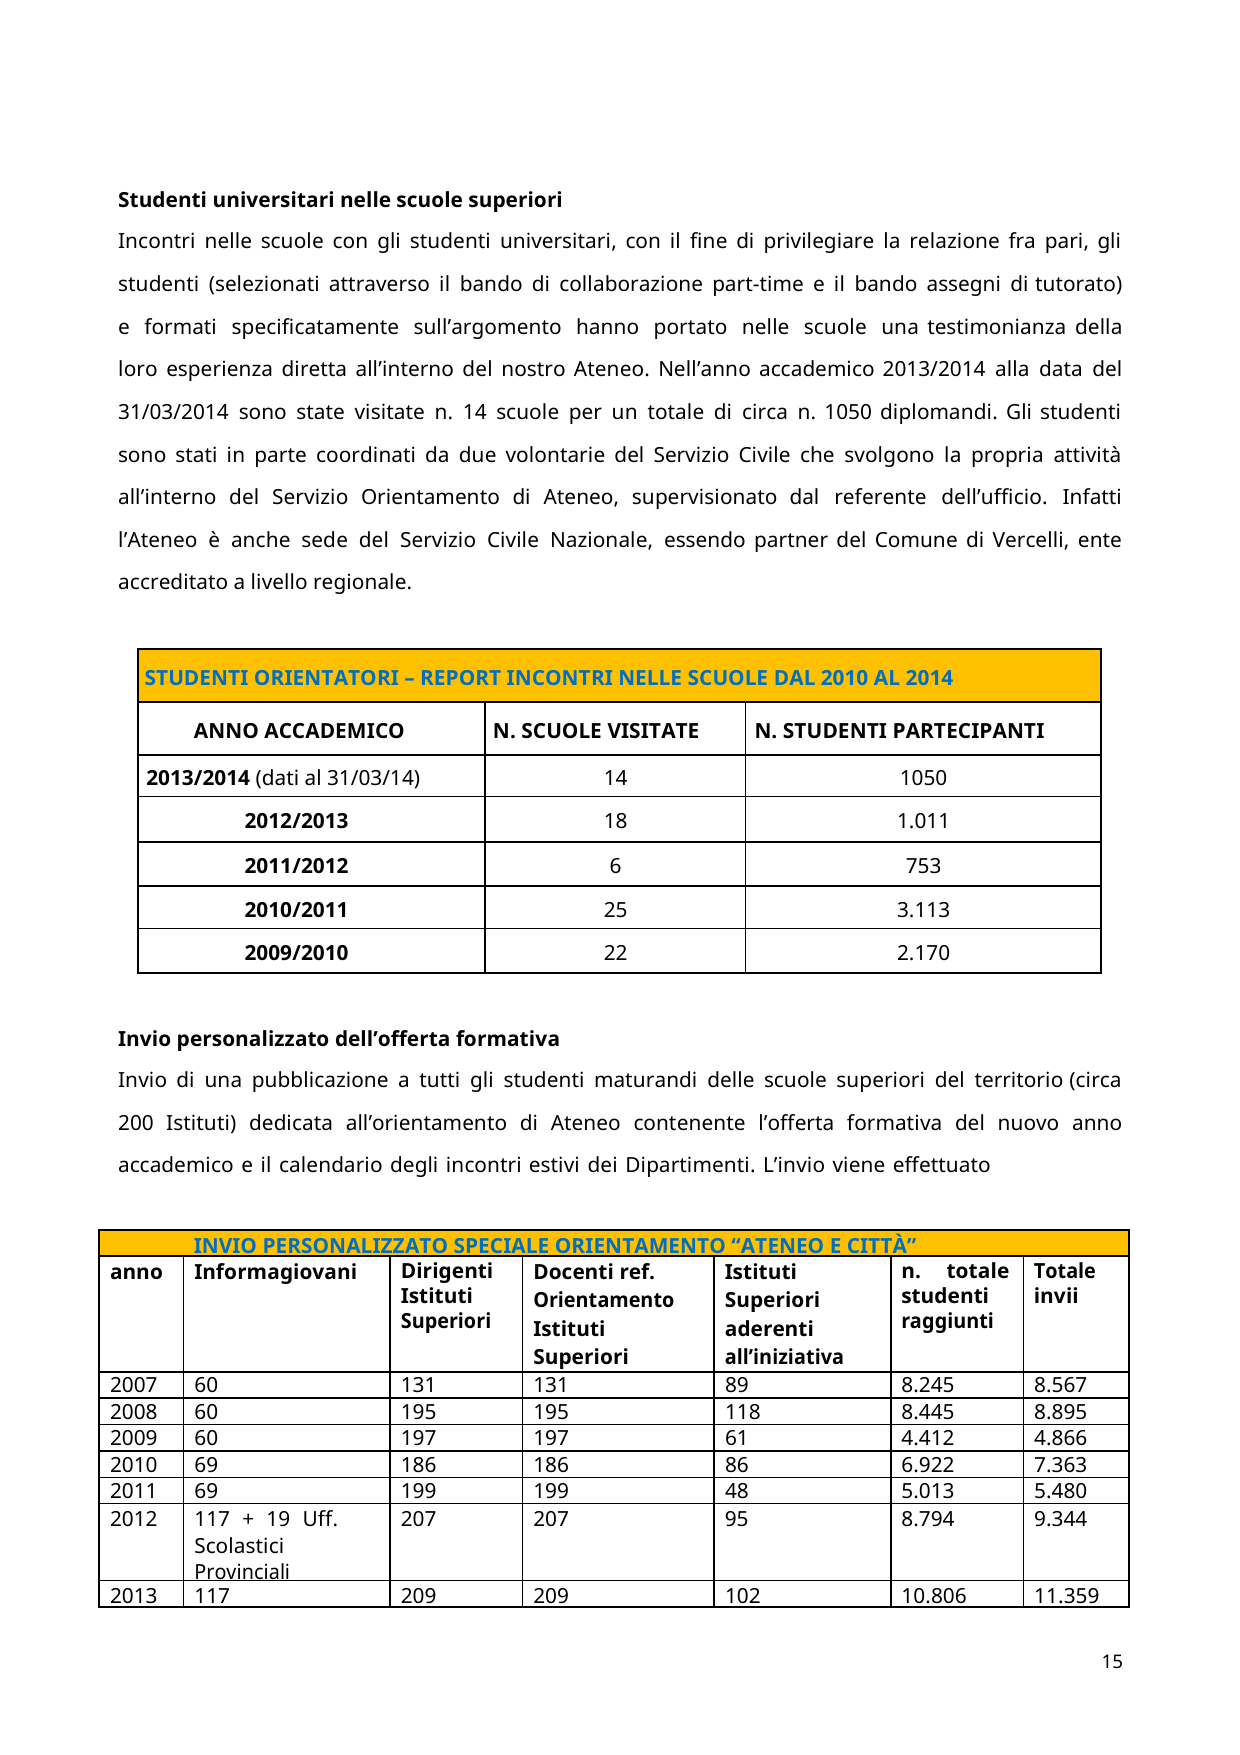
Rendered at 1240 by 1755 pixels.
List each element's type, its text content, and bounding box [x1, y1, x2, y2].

table_cell 25 [486, 887, 745, 928]
table_header INVIO PERSONALIZZATO SPECIALE ORIENTAMENTO “ATENEO E CITTÀ” [100, 1231, 1128, 1255]
table_cell 1050 [746, 756, 1100, 796]
table_cell anno [100, 1257, 183, 1371]
table_cell 199 [391, 1478, 522, 1503]
table_cell 7.363 [1024, 1452, 1128, 1476]
table_cell Informagiovani [184, 1257, 389, 1371]
table_cell 89 [715, 1373, 890, 1397]
table_cell 197 [523, 1425, 713, 1450]
table_cell 8.895 [1024, 1399, 1128, 1424]
table_cell Istituti Superiori aderenti all’iniziativa [715, 1257, 890, 1371]
table_cell Totale invii [1024, 1257, 1128, 1371]
table_cell 2012 [100, 1504, 183, 1579]
table_cell 5.480 [1024, 1478, 1128, 1503]
table_cell 9.344 [1024, 1504, 1128, 1579]
table_cell 14 [486, 756, 745, 796]
table_cell 18 [486, 797, 745, 841]
table_cell 61 [715, 1425, 890, 1450]
table_cell 2009 [100, 1425, 183, 1450]
table_cell 186 [523, 1452, 713, 1476]
text Invio di una pubblicazione a tutti gli studenti maturandi delle scuole superiori del territorio (circa 200 Istituti) dedicata all’orientamento di Ateneo contenente l’offerta formativa del nuovo anno accademico e il calendario degli incontri estivi dei Dipartimenti. L’invio viene effettuato [118, 1065, 1122, 1179]
table_cell 753 [746, 843, 1100, 885]
table_cell 199 [523, 1478, 713, 1503]
table_cell 10.806 [892, 1581, 1023, 1606]
table_cell 4.866 [1024, 1425, 1128, 1450]
table_cell 117 + 19 Uff. Scolastici Provinciali [184, 1504, 389, 1579]
table_cell 2013 [100, 1581, 183, 1606]
table_cell 8.245 [892, 1373, 1023, 1397]
table_cell 195 [523, 1399, 713, 1424]
table_cell 186 [391, 1452, 522, 1476]
table_cell 2008 [100, 1399, 183, 1424]
table_cell 2011/2012 [139, 843, 484, 885]
table_cell 1.011 [746, 797, 1100, 841]
table_cell 48 [715, 1478, 890, 1503]
table_cell 207 [391, 1504, 522, 1579]
table_cell 8.567 [1024, 1373, 1128, 1397]
table_cell 60 [184, 1425, 389, 1450]
table_cell 2007 [100, 1373, 183, 1397]
table_cell 2.170 [746, 929, 1100, 972]
table_header STUDENTI ORIENTATORI – REPORT INCONTRI NELLE SCUOLE DAL 2010 AL 2014 [139, 650, 1100, 701]
table_cell 6.922 [892, 1452, 1023, 1476]
table_cell Dirigenti Istituti Superiori [391, 1257, 522, 1371]
table_cell 131 [523, 1373, 713, 1397]
table_cell 197 [391, 1425, 522, 1450]
table_cell N. STUDENTI PARTECIPANTI [746, 703, 1100, 754]
table_cell 2011 [100, 1478, 183, 1503]
subtitle Invio personalizzato dell’offerta formativa [118, 1024, 614, 1052]
table_cell 60 [184, 1373, 389, 1397]
table_cell 2009/2010 [139, 929, 484, 972]
table_cell 8.794 [892, 1504, 1023, 1579]
table_cell 4.412 [892, 1425, 1023, 1450]
table_cell 117 [184, 1581, 389, 1606]
table_cell 11.359 [1024, 1581, 1128, 1606]
table_cell N. SCUOLE VISITATE [486, 703, 745, 754]
table_cell 22 [486, 929, 745, 972]
table_cell 2010/2011 [139, 887, 484, 928]
table_cell 2013/2014 (dati al 31/03/14) [139, 756, 484, 796]
table_cell 69 [184, 1452, 389, 1476]
table_cell 131 [391, 1373, 522, 1397]
table_cell Docenti ref. Orientamento Istituti Superiori [523, 1257, 713, 1371]
table_cell 2010 [100, 1452, 183, 1476]
table_cell 209 [523, 1581, 713, 1606]
table_cell 118 [715, 1399, 890, 1424]
table_cell 102 [715, 1581, 890, 1606]
table_cell 195 [391, 1399, 522, 1424]
table_cell 86 [715, 1452, 890, 1476]
table_cell 95 [715, 1504, 890, 1579]
table_cell 8.445 [892, 1399, 1023, 1424]
table_cell 60 [184, 1399, 389, 1424]
table_cell 69 [184, 1478, 389, 1503]
table_cell ANNO ACCADEMICO [139, 703, 484, 754]
table_cell 207 [523, 1504, 713, 1579]
table_cell 6 [486, 843, 745, 885]
text Incontri nelle scuole con gli studenti universitari, con il fine di privilegiare la relazione fra pari, gli studenti (selezionati attraverso il bando di collaborazione part-time e il bando assegni di tutorato) e formati specificatamente sull’argomento hanno portato nelle scuole una testimonianza della loro esperienza diretta all’interno del nostro Ateneo. Nell’anno accademico 2013/2014 alla data del 31/03/2014 sono state visitate n. 14 scuole per un totale di circa n. 1050 diplomandi. Gli studenti sono stati in parte coordinati da due volontarie del Servizio Civile che svolgono la propria attività all’interno del Servizio Orientamento di Ateneo, supervisionato dal referente dell’ufficio. Infatti l’Ateneo è anche sede del Servizio Civile Nazionale, essendo partner del Comune di Vercelli, ente accreditato a livello regionale. [118, 227, 1122, 596]
table_cell 5.013 [892, 1478, 1023, 1503]
table_cell n. totale studenti raggiunti [892, 1257, 1023, 1371]
table_cell 2012/2013 [139, 797, 484, 841]
table_cell 3.113 [746, 887, 1100, 928]
table_cell 209 [391, 1581, 522, 1606]
subtitle Studenti universitari nelle scuole superiori [118, 186, 617, 214]
